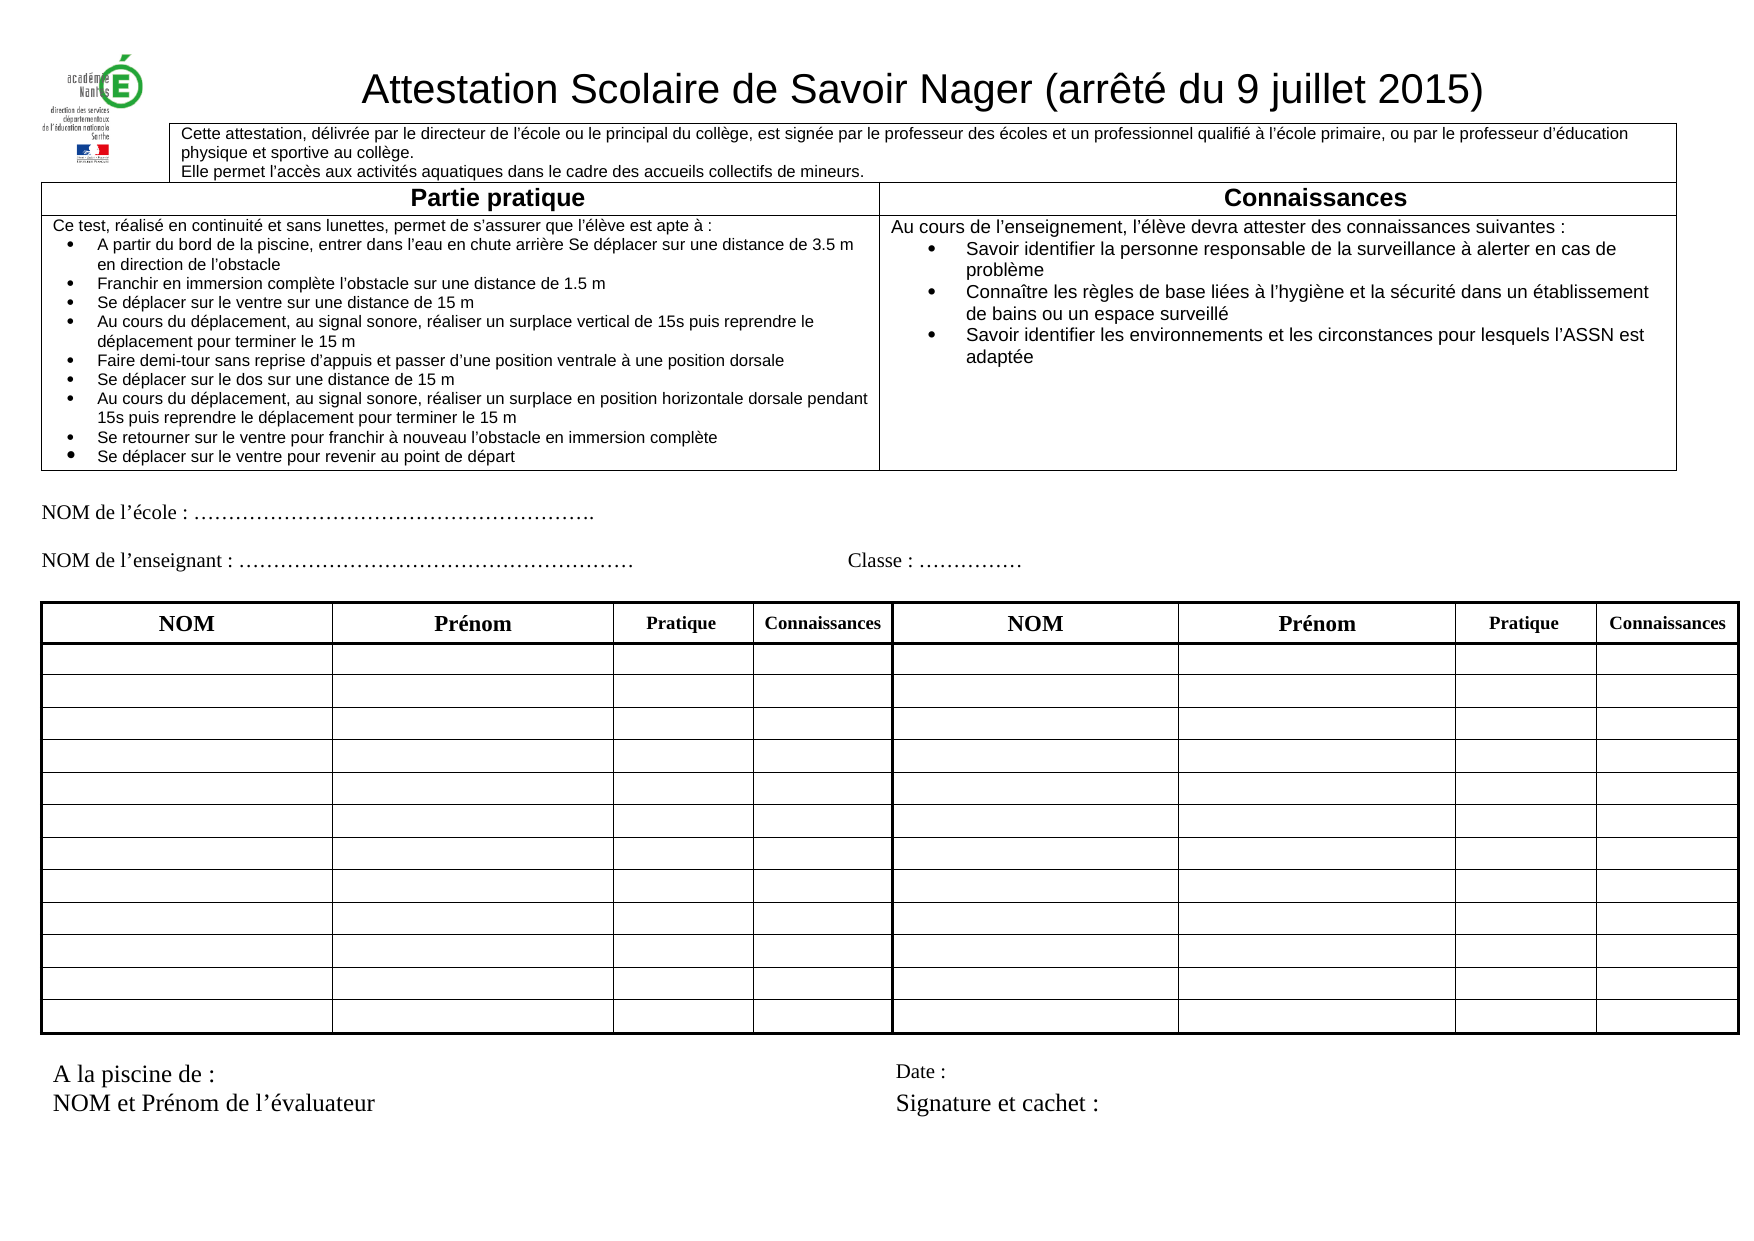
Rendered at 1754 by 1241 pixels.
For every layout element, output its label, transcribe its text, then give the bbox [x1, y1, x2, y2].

table_cell [1179, 675, 1455, 707]
table_cell [614, 935, 753, 967]
table_cell [754, 708, 891, 739]
table_cell [1179, 903, 1455, 934]
table_cell [754, 870, 891, 902]
table_cell [1597, 838, 1737, 869]
table_cell [1597, 968, 1737, 999]
table_cell [1456, 675, 1596, 707]
table_cell [894, 645, 1178, 674]
table_cell [43, 708, 332, 739]
table_cell [754, 968, 891, 999]
table_cell [754, 838, 891, 869]
table_cell [43, 968, 332, 999]
table_cell [43, 870, 332, 902]
table_cell [894, 1000, 1178, 1032]
table_cell [1597, 708, 1737, 739]
table_cell NOM et Prénom de l’évaluateur [41, 1088, 884, 1152]
table_cell [333, 708, 613, 739]
table_cell [333, 903, 613, 934]
table_cell Cette attestation, délivrée par le directeur de l’école ou le principal du collège, est signée par le professeur des écoles et un professionnel qualifié à l’école primaire, ou par le professeur d’éducation physique et sportive au collège. Elle permet l’accès aux activités aquatiques dans le cadre des accueils collectifs de mineurs. [170, 124, 1676, 182]
table_cell [1597, 675, 1737, 707]
table_cell [754, 1000, 891, 1032]
table_cell Connaissances [880, 183, 1676, 215]
table_header Prénom [333, 604, 613, 642]
table_cell [1456, 870, 1596, 902]
table_cell [754, 935, 891, 967]
table_cell [1456, 1000, 1596, 1032]
table_cell [754, 675, 891, 707]
table_cell [1179, 708, 1455, 739]
table_cell [43, 805, 332, 837]
table_cell [1597, 645, 1737, 674]
text NOM de l’école : …………………………………………………. [41, 500, 1713, 524]
table_cell [1456, 903, 1596, 934]
table_header Date : [884, 1059, 1727, 1088]
table_cell [1456, 968, 1596, 999]
table_header NOM [894, 604, 1178, 642]
table_header Pratique [1456, 604, 1596, 642]
table_cell [1456, 838, 1596, 869]
table_cell [614, 1000, 753, 1032]
table_cell [1597, 773, 1737, 804]
table_cell [1597, 935, 1737, 967]
table_cell [614, 968, 753, 999]
table_cell [1597, 1000, 1737, 1032]
table_cell [754, 903, 891, 934]
table_cell [1179, 773, 1455, 804]
table_cell [333, 740, 613, 772]
table_cell [894, 935, 1178, 967]
table_cell [1456, 645, 1596, 674]
table_cell [1179, 805, 1455, 837]
table_cell [333, 838, 613, 869]
table_cell [43, 1000, 332, 1032]
table_cell [333, 645, 613, 674]
table_cell [1597, 805, 1737, 837]
table_cell [614, 675, 753, 707]
table_cell [614, 773, 753, 804]
table_cell Ce test, réalisé en continuité et sans lunettes, permet de s’assurer que l’élève est apte à : A partir du bord de la piscine, entrer dans l’eau en chute arrière Se déplacer sur une distance de 3.5 m en direction de l’obstacle Franchir en immersion complète l’obstacle sur une distance de 1.5 m Se déplacer sur le ventre sur une distance de 15 m Au cours du déplacement, au signal sonore, réaliser un surplace vertical de 15s puis reprendre le déplacement pour terminer le 15 m Faire demi-tour sans reprise d’appuis et passer d’une position ventrale à une position dorsale Se déplacer sur le dos sur une distance de 15 m Au cours du déplacement, au signal sonore, réaliser un surplace en position horizontale dorsale pendant 15s puis reprendre le déplacement pour terminer le 15 m Se retourner sur le ventre pour franchir à nouveau l’obstacle en immersion complète Se déplacer sur le ventre pour revenir au point de départ [42, 216, 879, 470]
table_cell Au cours de l’enseignement, l’élève devra attester des connaissances suivantes : Savoir identifier la personne responsable de la surveillance à alerter en cas de problème Connaître les règles de base liées à l’hygiène et la sécurité dans un établissement de bains ou un espace surveillé Savoir identifier les environnements et les circonstances pour lesquels l’ASSN est adaptée [880, 216, 1676, 470]
table_cell [43, 838, 332, 869]
table_header [41, 54, 169, 182]
table_cell [614, 838, 753, 869]
table_cell [614, 645, 753, 674]
table_cell [333, 773, 613, 804]
table_cell [754, 773, 891, 804]
table_cell [333, 1000, 613, 1032]
table_cell [614, 903, 753, 934]
table_cell [894, 838, 1178, 869]
table_cell Signature et cachet : [884, 1088, 1727, 1152]
table_cell [614, 870, 753, 902]
table_cell [614, 708, 753, 739]
table_cell [43, 740, 332, 772]
table_cell [1456, 740, 1596, 772]
table_cell [333, 968, 613, 999]
table_cell [1179, 645, 1455, 674]
table_cell [1597, 903, 1737, 934]
table_cell [1179, 1000, 1455, 1032]
table_cell [894, 773, 1178, 804]
table_cell [43, 903, 332, 934]
table_cell [1456, 805, 1596, 837]
table_cell [43, 773, 332, 804]
table_cell [754, 740, 891, 772]
table_cell [894, 903, 1178, 934]
table_cell [333, 675, 613, 707]
table_cell [333, 870, 613, 902]
table_cell [614, 805, 753, 837]
table_header Pratique [614, 604, 753, 642]
table_cell [1597, 740, 1737, 772]
table_cell [894, 968, 1178, 999]
table_cell [43, 645, 332, 674]
table_cell [333, 935, 613, 967]
table_cell [43, 675, 332, 707]
table_cell [754, 645, 891, 674]
table_header A la piscine de : [41, 1059, 884, 1088]
table_cell Partie pratique [42, 183, 879, 215]
table_cell [894, 870, 1178, 902]
table_header NOM [43, 604, 332, 642]
table_cell [894, 675, 1178, 707]
table_cell [894, 740, 1178, 772]
table_cell [1179, 870, 1455, 902]
table_header Connaissances [754, 604, 891, 642]
table_cell [614, 740, 753, 772]
table_cell [1179, 935, 1455, 967]
table_header Attestation Scolaire de Savoir Nager (arrêté du 9 juillet 2015) [170, 54, 1677, 122]
table_cell [1456, 935, 1596, 967]
table_cell [1179, 838, 1455, 869]
table_cell [754, 805, 891, 837]
table_cell [1456, 773, 1596, 804]
table_cell [333, 805, 613, 837]
table_cell [1597, 870, 1737, 902]
table_header Connaissances [1597, 604, 1737, 642]
table_cell [1179, 740, 1455, 772]
table_header Prénom [1179, 604, 1455, 642]
table_cell [43, 935, 332, 967]
table_cell [1179, 968, 1455, 999]
table_cell [894, 805, 1178, 837]
table_cell [894, 708, 1178, 739]
text NOM de l’enseignant : ………………………………………………… Classe : …………… [41, 548, 1713, 572]
table_cell [1456, 708, 1596, 739]
